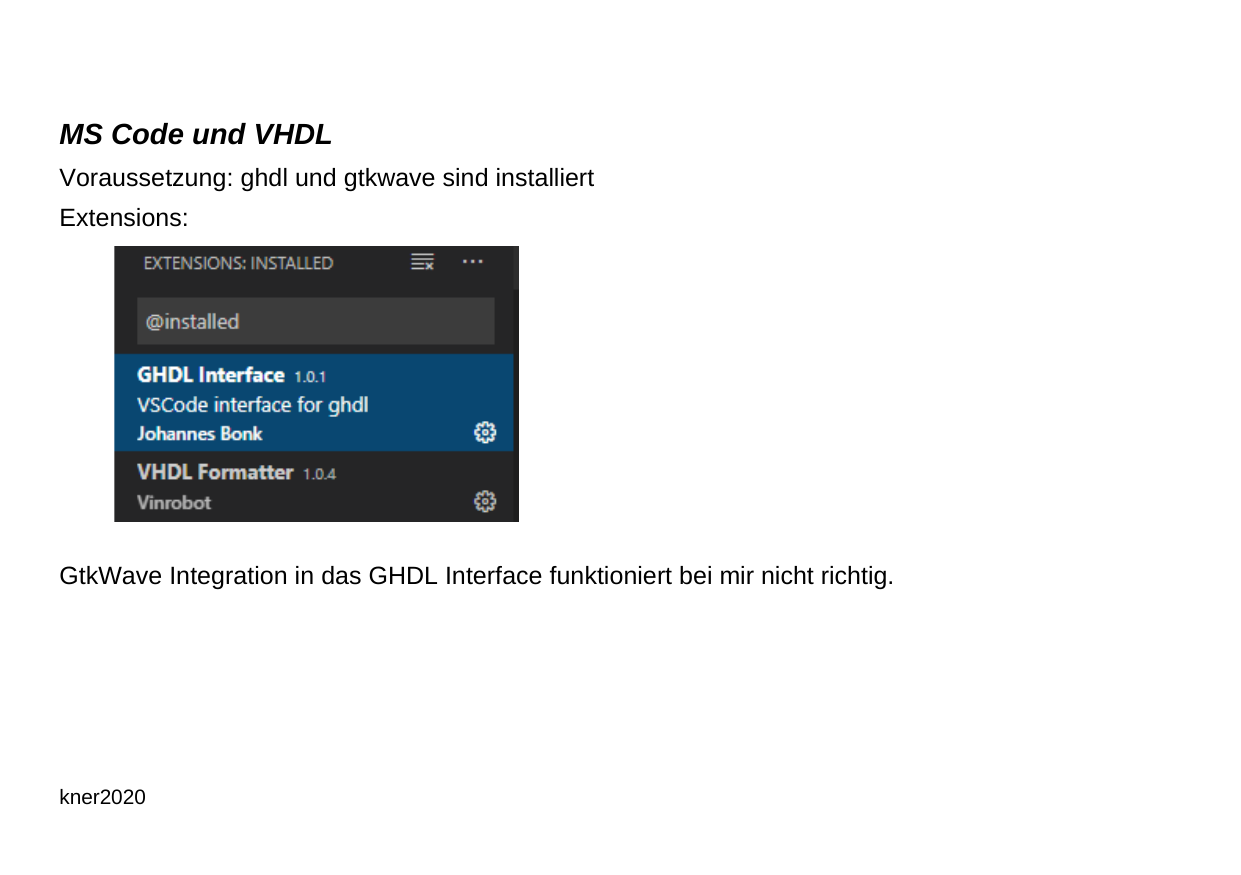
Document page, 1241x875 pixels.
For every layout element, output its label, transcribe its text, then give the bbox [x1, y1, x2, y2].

text GtkWave Integration in das GHDL Interface funktioniert bei mir nicht richtig. [59, 562, 1181, 590]
text Extensions: [59, 204, 1181, 232]
picture [114, 246, 519, 522]
text Voraussetzung: ghdl und gtkwave sind installiert [59, 163, 1181, 191]
subtitle MS Code und VHDL [59, 118, 1181, 151]
